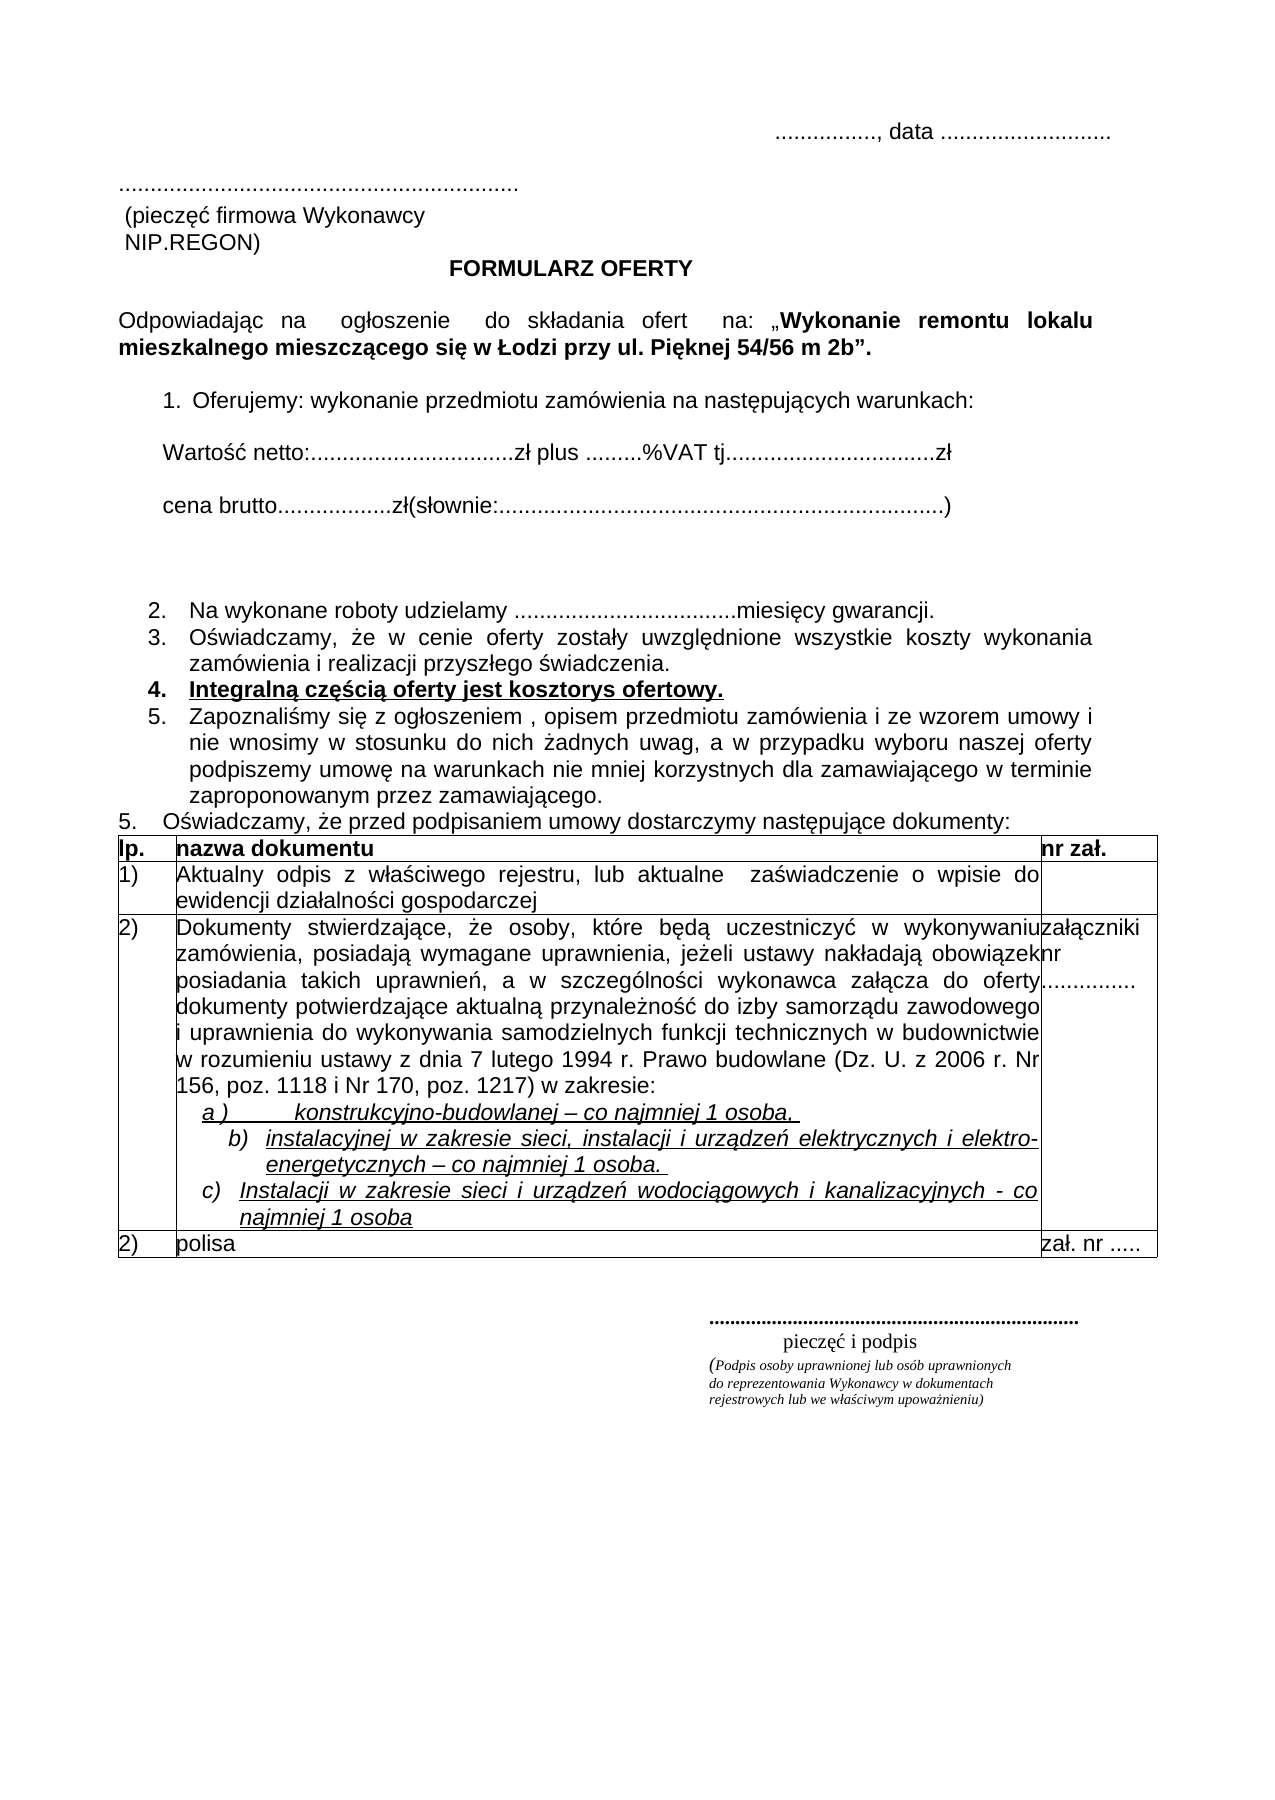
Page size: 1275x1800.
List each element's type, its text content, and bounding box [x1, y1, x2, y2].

list Na wykonane roboty udzielamy ...................................miesięcy gwarancji. [148, 597, 1093, 624]
text do reprezentowania Wykonawcy w dokumentach [118, 1374, 1157, 1391]
list Zapoznaliśmy się z ogłoszeniem , opisem przedmiotu zamówienia i ze wzorem umowy i nie wnosimy w stosunku do nich żadnych uwag, a w przypadku wyboru naszej oferty podpiszemy umowę na warunkach nie mniej korzystnych dla zamawiającego w terminie zaproponowanym przez zamawiającego. [148, 703, 1093, 808]
table_cell 2) [119, 1231, 176, 1257]
text rejestrowych lub we właściwym upoważnieniu) [118, 1391, 1157, 1408]
table_cell Dokumenty stwierdzające, że osoby, które będą uczestniczyć w wykonywaniu zamówienia, posiadają wymagane uprawnienia, jeżeli ustawy nakładają obowiązek posiadania takich uprawnień, a w szczególności wykonawca załącza do oferty dokumenty potwierdzające aktualną przynależność do izby samorządu zawodowego i uprawnienia do wykonywania samodzielnych funkcji technicznych w budownictwie w rozumieniu ustawy z dnia 7 lutego 1994 r. Prawo budowlane (Dz. U. z 2006 r. Nr 156, poz. 1118 i Nr 170, poz. 1217) w zakresie: a ) konstrukcyjno-bu­dowlanej – co najmniej 1 osoba, instalacyjnej w zakresie sieci, instalacji i urządzeń elektrycznych i elektro-ener­getycznych – co najmniej 1 osoba. Instalacji w zakresie sieci i urządzeń wodociągowych i kanalizacyjnych - co najmniej 1 osoba [177, 915, 1041, 1230]
table_cell 2) [119, 915, 176, 1230]
text ....................................................................... [118, 1305, 1157, 1329]
text Odpowiadając na ogłoszenie do składania ofert na: „Wykonanie remontu lokalu mieszkalnego mieszczącego się w Łodzi przy ul. Pięknej 54/56 m 2b”. [118, 307, 1093, 360]
text NIP.REGON) [118, 228, 1157, 255]
table_cell załączniki nr ............... [1042, 915, 1157, 1230]
table_cell zał. nr ..... [1042, 1231, 1157, 1257]
subtitle ............................................................... [118, 169, 980, 196]
text 5. Oświadczamy, że przed podpisaniem umowy dostarczymy następujące dokumenty: [118, 808, 1157, 834]
table_cell 1) [119, 862, 176, 914]
table_cell Aktualny odpis z właściwego rejestru, lub aktualne zaświadczenie o wpisie do ewidencji działalności gospodarczej [177, 862, 1041, 914]
text Wartość netto:................................zł plus .........%VAT tj.................................zł [162, 439, 980, 466]
list Oferujemy: wykonanie przedmiotu zamówienia na następujących warunkach: [162, 387, 980, 413]
table_cell polisa [177, 1231, 1041, 1257]
text cena brutto..................zł(słownie:......................................................................) [162, 492, 980, 518]
table_header nazwa dokumentu [177, 836, 1041, 861]
text (pieczęć firmowa Wykonawcy [118, 202, 1157, 228]
list Oświadczamy, że w cenie oferty zostały uwzględnione wszystkie koszty wykonania zamówienia i realizacji przyszłego świadczenia. [148, 624, 1093, 676]
text pieczęć i podpis [118, 1329, 1157, 1353]
text ................, data ........................... [118, 118, 1112, 144]
table_header nr zał. [1042, 836, 1157, 861]
table_header lp. [119, 836, 176, 861]
list Integralną częścią oferty jest kosztorys ofertowy. [148, 676, 1093, 703]
table_cell [1042, 862, 1157, 914]
text FORMULARZ OFERTY [162, 255, 980, 281]
text (Podpis osoby uprawnionej lub osób uprawnionych [118, 1353, 1157, 1374]
